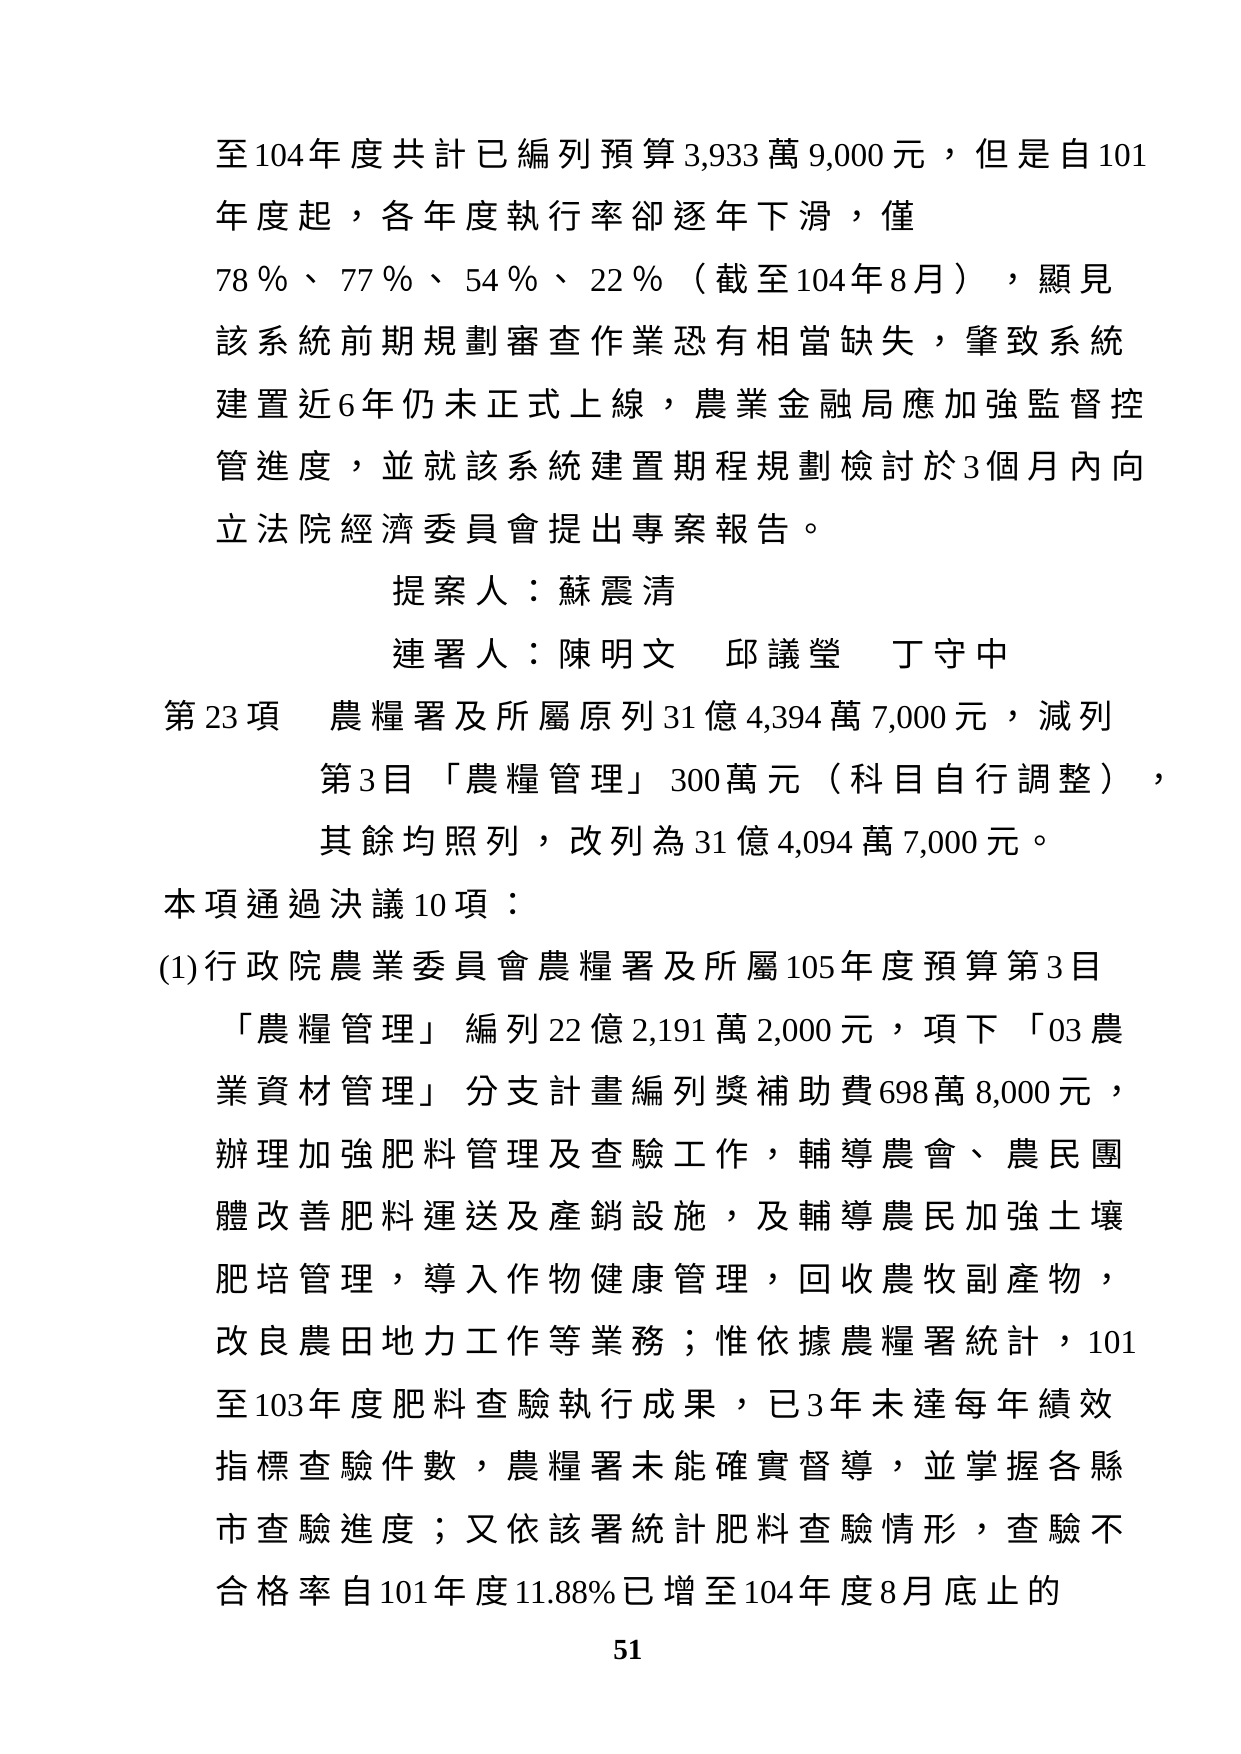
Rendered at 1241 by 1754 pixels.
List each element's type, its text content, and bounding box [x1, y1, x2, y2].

list 鑑於現行307家農漁會信用部分屬10套帳務資訊系統，資訊整合不足，不利業務推展，農業金融局105年度於「農業金融業務－農業金融教育及資訊」分支計畫項下，編列獎補助費484萬6,000元，補助全國農業金庫股份有限公司建置整合農漁業金融資訊共同利用系統；惟查該建置計畫迄今辦理近6年，100年度至104年度共計已編列預算3,933萬9,000元，但是自101年度起，各年度執行率卻逐年下滑，僅78％、77％、54％、22％（截至104年8月），顯見該系統前期規劃審查作業恐有相當缺失，肇致系統建置近6年仍未正式上線，農業金融局應加強監督控管進度，並就該系統建置期程規劃檢討於3個月內向立法院經濟委員會提出專案報告。 [150, 110, 1148, 548]
text 本項通過決議10項： [150, 860, 1148, 923]
list 行政院農業委員會農糧署及所屬105年度預算第3目「農糧管理」編列22億2,191萬2,000元，項下「03農業資材管理」分支計畫編列獎補助費698萬8,000元，辦理加強肥料管理及查驗工作，輔導農會、農民團體改善肥料運送及產銷設施，及輔導農民加強土壤肥培管理，導入作物健康管理，回收農牧副產物，改良農田地力工作等業務；惟依據農糧署統計，101至103年度肥料查驗執行成果，已3年未達每年績效指標查驗件數，農糧署未能確實督導，並掌握各縣市查驗進度；又依該署統計肥料查驗情形，查驗不合格率自101年度11.88%已增至104年度8月底止的23.27%，不合格率逐年攀升，且違規累犯業者不在少數，影響農民使用肥料栽種農作物之品質，亦對生態環境危害嚴重，顯見農糧署對於有效輔導肥料業者控管肥料品質，與督促地方政府辦理查驗及宣導等工作亟待檢討，爰凍結「農糧管理」預算300萬元，俟農糧署提出督導查驗工作與輔導措施之檢討，並向立法院經濟委員會提出專案報告，經同意後，始得動支。 [150, 923, 1148, 1610]
text 連署人：陳明文 邱議瑩 丁守中 [384, 610, 1044, 673]
text 提案人：蘇震清 [384, 548, 1044, 610]
text 第23項 農糧署及所屬原列31億4,394萬7,000元，減列第3目「農糧管理」300萬元（科目自行調整），其餘均照列，改列為31億4,094萬7,000元。 [150, 673, 1148, 860]
